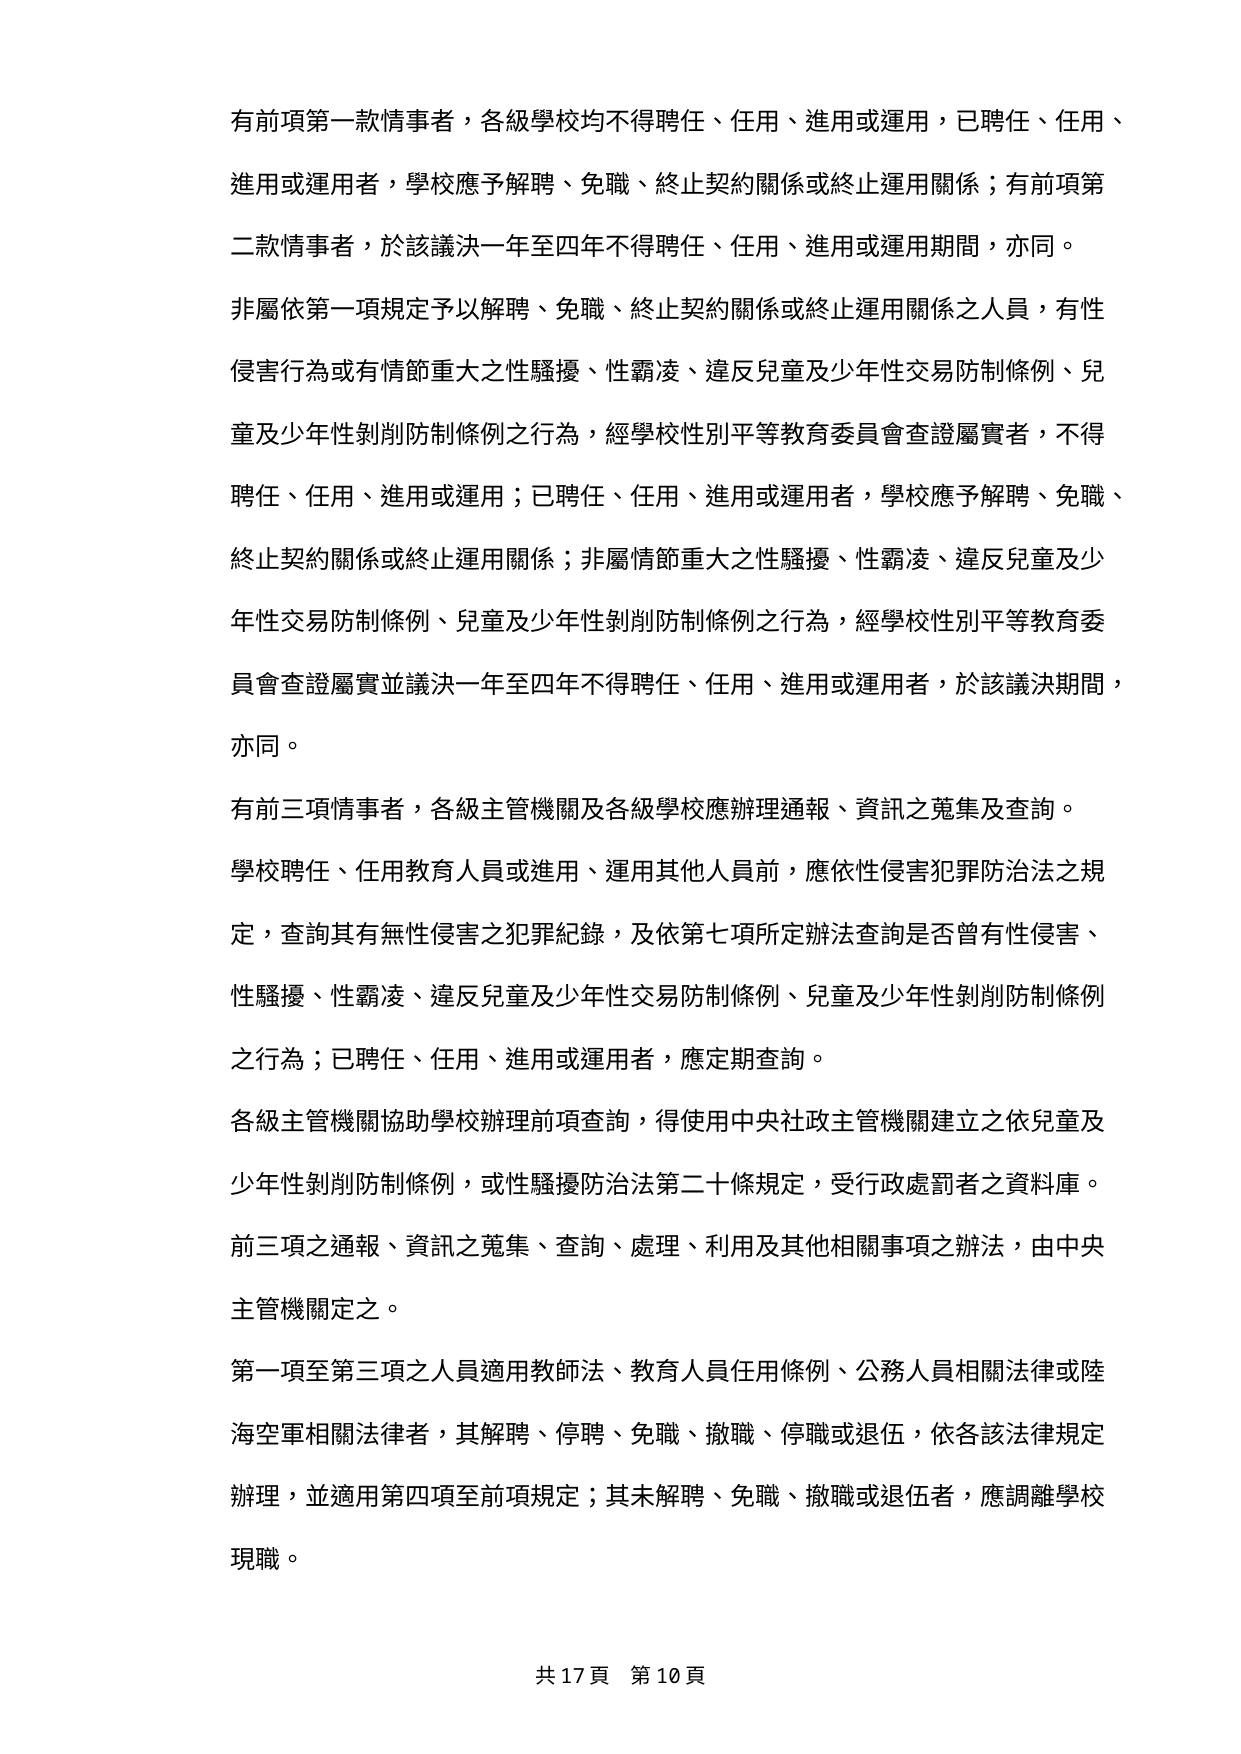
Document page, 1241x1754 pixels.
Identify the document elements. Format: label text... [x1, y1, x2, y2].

text 前三項之通報、資訊之蒐集、查詢、處理、利用及其他相關事項之辦法，由中央主管機關定之。 [231, 1203, 1122, 1328]
text 有前三項情事者，各級主管機關及各級學校應辦理通報、資訊之蒐集及查詢。 [231, 766, 1122, 828]
text 非屬依第一項規定予以解聘、免職、終止契約關係或終止運用關係之人員，有性侵害行為或有情節重大之性騷擾、性霸凌、違反兒童及少年性交易防制條例、兒童及少年性剝削防制條例之行為，經學校性別平等教育委員會查證屬實者，不得聘任、任用、進用或運用；已聘任、任用、進用或運用者，學校應予解聘、免職、終止契約關係或終止運用關係；非屬情節重大之性騷擾、性霸凌、違反兒童及少年性交易防制條例、兒童及少年性剝削防制條例之行為，經學校性別平等教育委員會查證屬實並議決一年至四年不得聘任、任用、進用或運用者，於該議決期間，亦同。 [231, 266, 1122, 766]
text 各級主管機關協助學校辦理前項查詢，得使用中央社政主管機關建立之依兒童及少年性剝削防制條例，或性騷擾防治法第二十條規定，受行政處罰者之資料庫。 [231, 1078, 1122, 1203]
text 第一項至第三項之人員適用教師法、教育人員任用條例、公務人員相關法律或陸海空軍相關法律者，其解聘、停聘、免職、撤職、停職或退伍，依各該法律規定辦理，並適用第四項至前項規定；其未解聘、免職、撤職或退伍者，應調離學校現職。 [231, 1328, 1122, 1578]
text 有前項第一款情事者，各級學校均不得聘任、任用、進用或運用，已聘任、任用、進用或運用者，學校應予解聘、免職、終止契約關係或終止運用關係；有前項第二款情事者，於該議決一年至四年不得聘任、任用、進用或運用期間，亦同。 [231, 78, 1122, 266]
text 學校聘任、任用教育人員或進用、運用其他人員前，應依性侵害犯罪防治法之規定，查詢其有無性侵害之犯罪紀錄，及依第七項所定辦法查詢是否曾有性侵害、性騷擾、性霸凌、違反兒童及少年性交易防制條例、兒童及少年性剝削防制條例之行為；已聘任、任用、進用或運用者，應定期查詢。 [231, 828, 1122, 1078]
